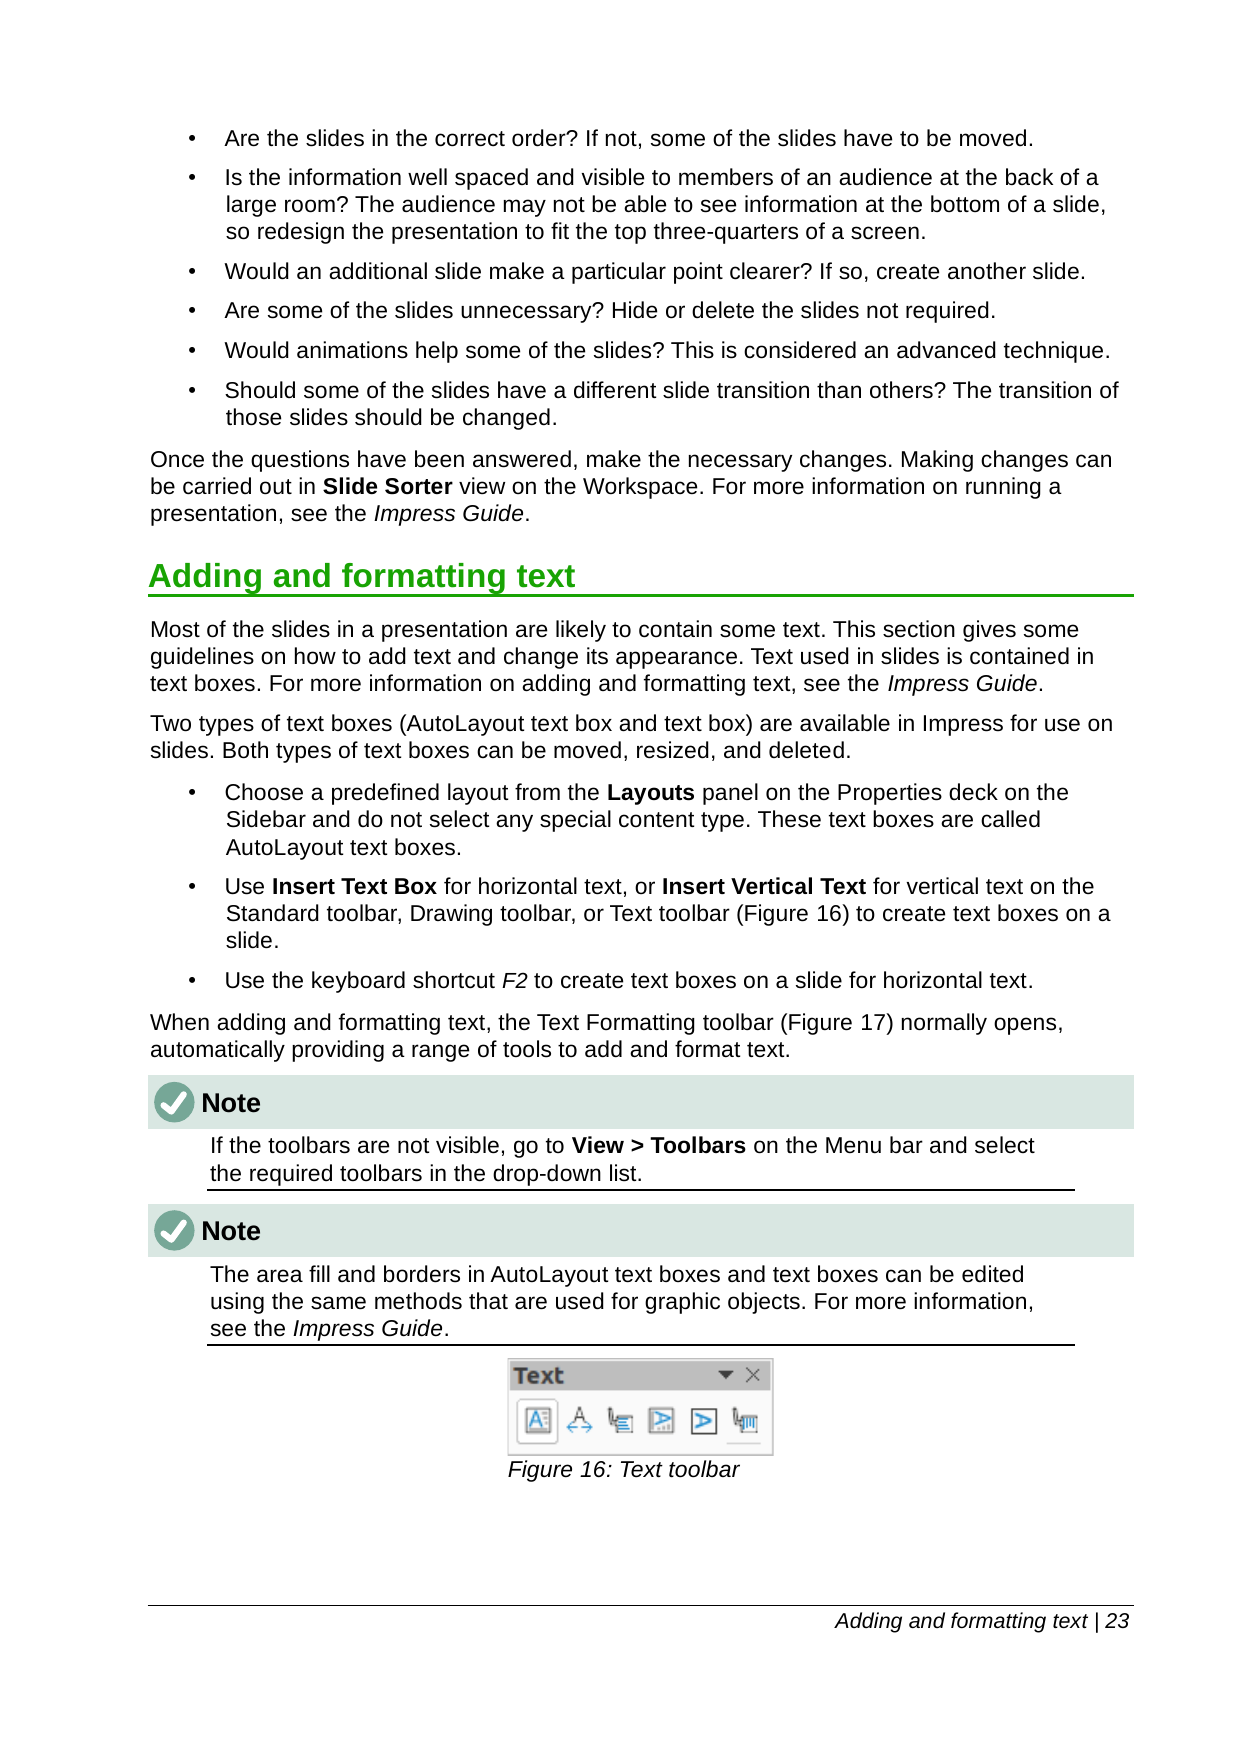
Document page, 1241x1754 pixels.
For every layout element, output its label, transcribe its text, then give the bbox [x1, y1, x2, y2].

text Once the questions have been answered, make the necessary changes. Making changes can be carried out in Slide Sorter view on the Workspace. For more information on running a presentation, see the Impress Guide. [150, 446, 1134, 527]
subtitle Adding and formatting text [148, 556, 1134, 594]
list Are the slides in the correct order? If not, some of the slides have to be moved. [185, 121, 1134, 151]
text When adding and formatting text, the Text Formatting toolbar (Figure 17) normally opens, automatically providing a range of tools to add and format text. [150, 1009, 1134, 1063]
list Would an additional slide make a particular point clearer? If so, create another slide. [185, 254, 1134, 284]
picture [507, 1358, 774, 1456]
list Choose a predefined layout from the Layouts panel on the Properties deck on the Sidebar and do not select any special content type. These text boxes are called AutoLayout text boxes. [185, 776, 1134, 860]
list Use Insert Text Box for horizontal text, or Insert Vertical Text for vertical text on the Standard toolbar, Drawing toolbar, or Text toolbar (Figure 16) to create text boxes on a slide. [185, 869, 1134, 954]
list Use the keyboard shortcut F2 to create text boxes on a slide for horizontal text. [185, 963, 1134, 996]
list Should some of the slides have a different slide transition than others? The transition of those slides should be changed. [185, 373, 1134, 433]
list Is the information well spaced and visible to members of an audience at the back of a large room? The audience may not be able to see information at the bottom of a slide, so redesign the presentation to fit the top three-quarters of a screen. [185, 161, 1134, 245]
text Figure 16: Text toolbar [508, 1456, 774, 1483]
text The area fill and borders in AutoLayout text boxes and text boxes can be edited using the same methods that are used for graphic objects. For more information, see the Impress Guide. [207, 1257, 1075, 1344]
list Would animations help some of the slides? This is considered an advanced technique. [185, 333, 1134, 363]
list Are some of the slides unnecessary? Hide or delete the slides not required. [185, 294, 1134, 324]
text Two types of text boxes (AutoLayout text box and text box) are available in Impress for use on slides. Both types of text boxes can be moved, resized, and deleted. [150, 709, 1134, 763]
text If the toolbars are not visible, go to View > Toolbars on the Menu bar and select the required toolbars in the drop-down list. [207, 1129, 1075, 1189]
subtitle Note [148, 1204, 1134, 1257]
subtitle Note [148, 1075, 1134, 1129]
text Most of the slides in a presentation are likely to contain some text. This section gives some guidelines on how to add text and change its appearance. Text used in slides is contained in text boxes. For more information on adding and formatting text, see the Impress Guide. [150, 615, 1134, 697]
